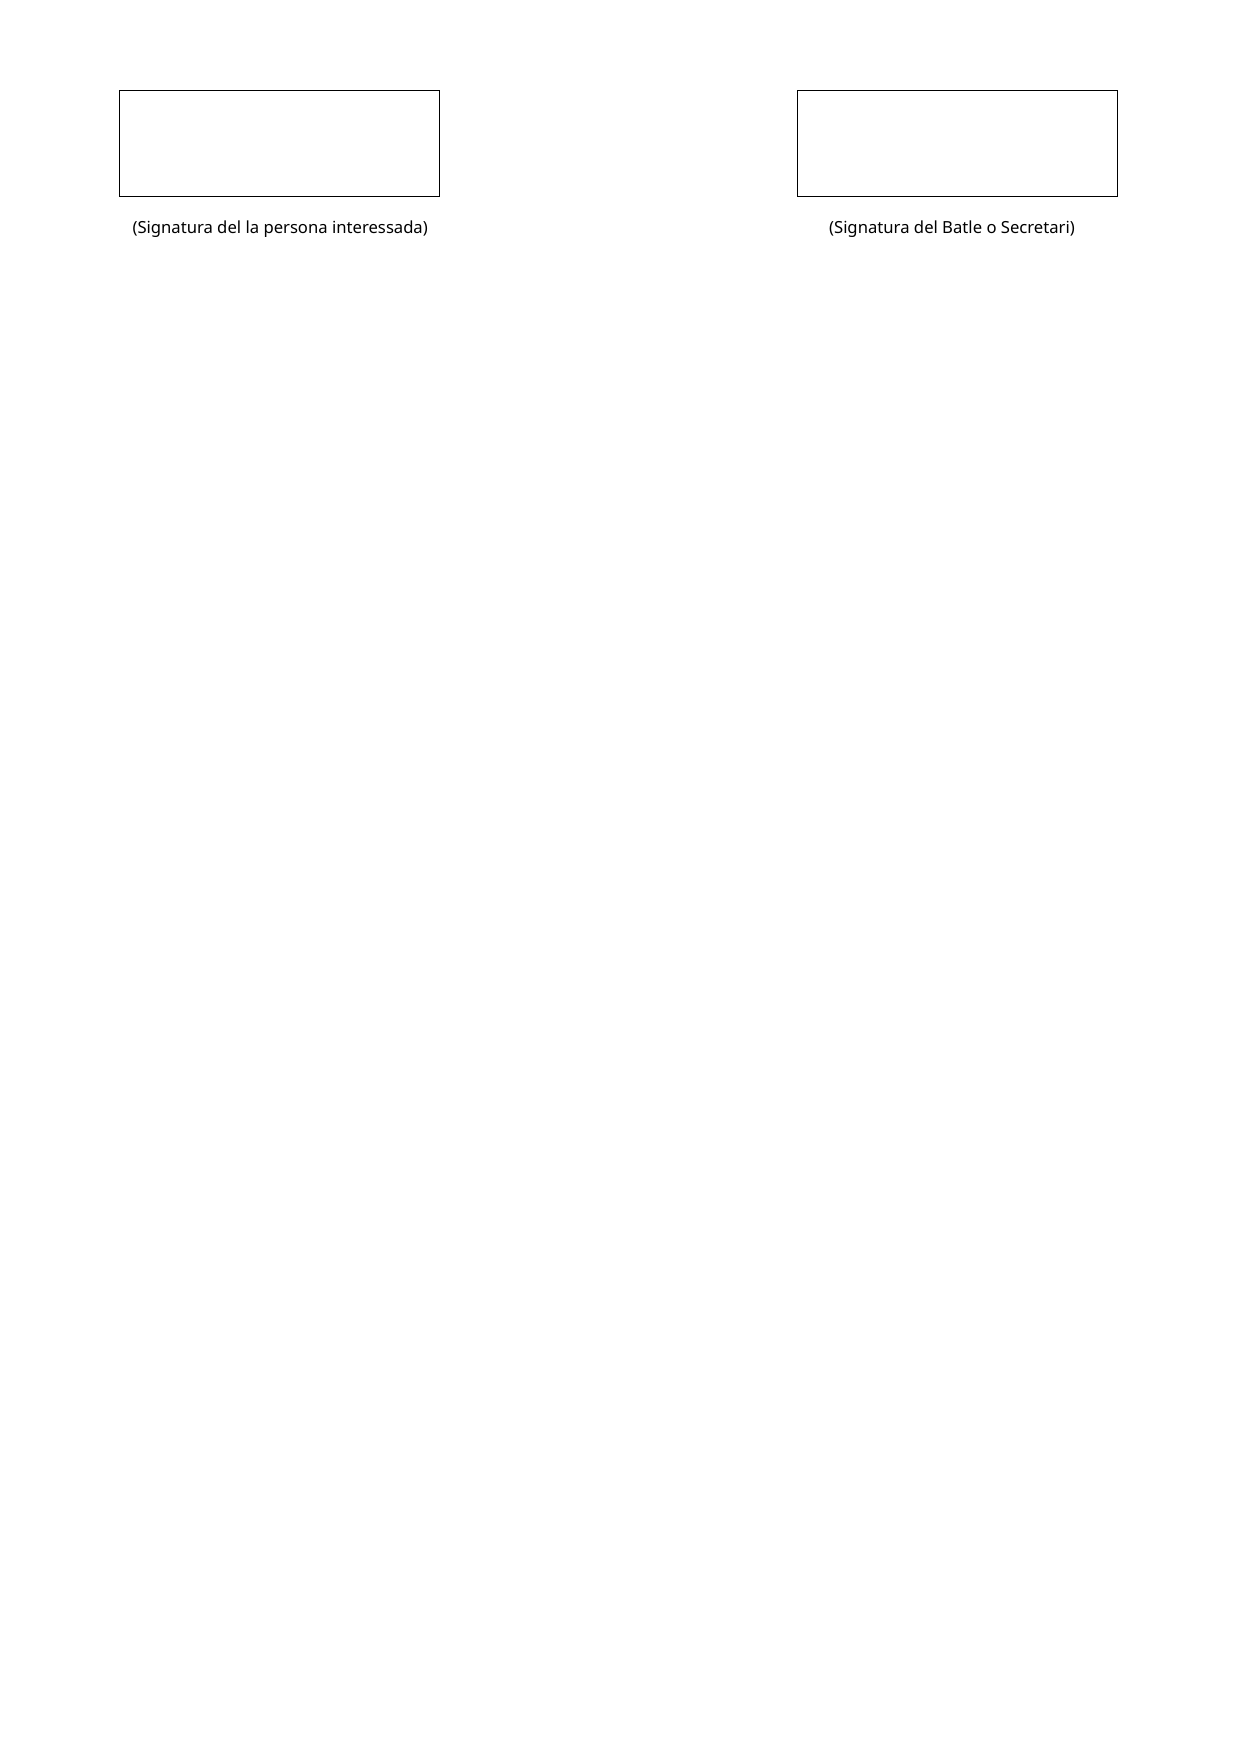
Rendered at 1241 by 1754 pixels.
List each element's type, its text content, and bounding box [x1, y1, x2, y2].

text (Signatura del la persona interessada) (Signatura del Batle o Secretari) [132, 216, 1122, 239]
